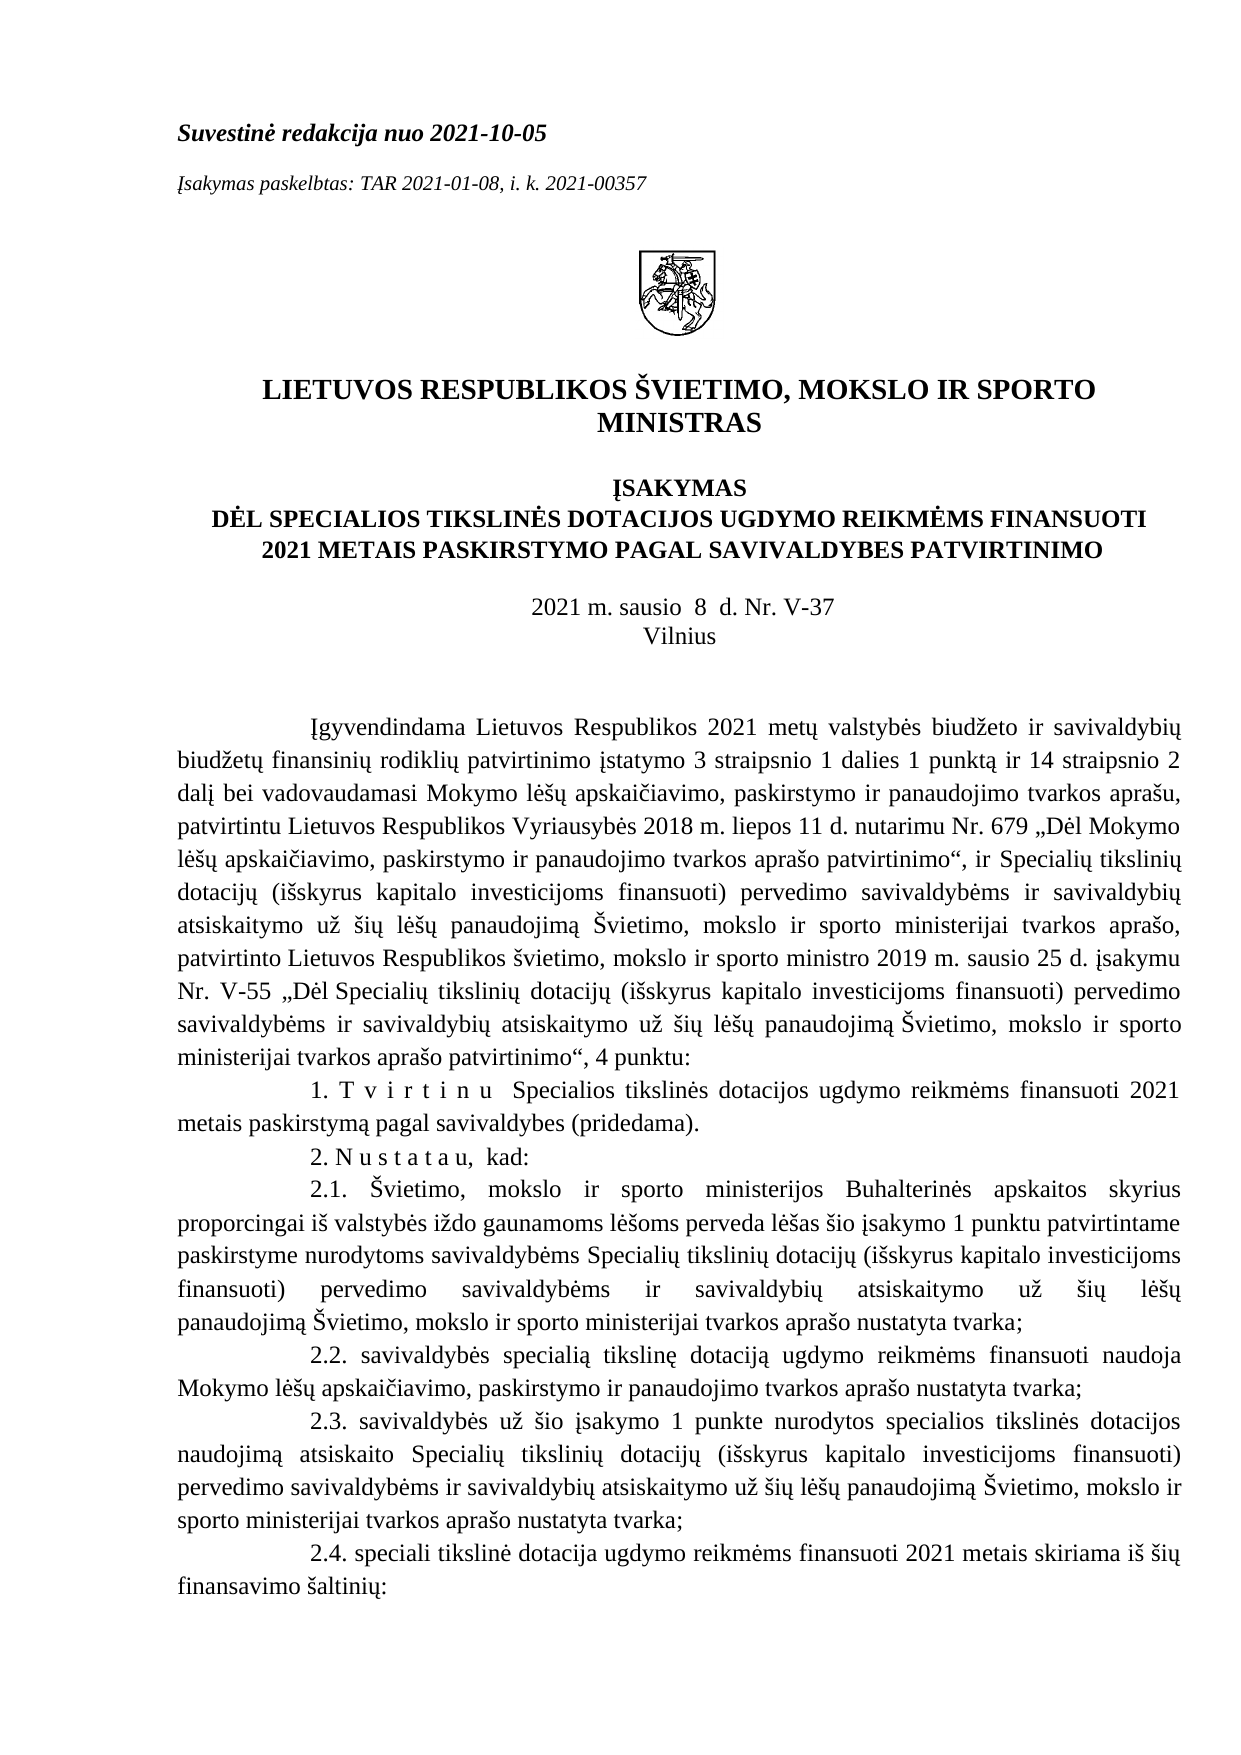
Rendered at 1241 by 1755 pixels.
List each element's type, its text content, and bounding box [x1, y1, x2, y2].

text 2. N u s t a t a u, kad: [177, 1142, 1182, 1170]
text 2.4. speciali tikslinė dotacija ugdymo reikmėms finansuoti 2021 metais skiriama iš šių finansavimo šaltinių: [177, 1538, 1182, 1599]
text 2021 METAIS PASKIRSTYMO PAGAL SAVIVALDYBES PATVIRTINIMO [177, 535, 1182, 564]
text Vilnius [177, 621, 1182, 650]
text 1. T v i r t i n u Specialios tikslinės dotacijos ugdymo reikmėms finansuoti 2021 metais paskirstymą pagal savivaldybes (pridedama). [177, 1076, 1182, 1137]
text LIETUVOS RESPUBLIKOS ŠVIETIMO, MOKSLO IR SPORTO MINISTRAS [177, 372, 1182, 439]
text Įsakymas paskelbtas: TAR 2021-01-08, i. k. 2021-00357 [177, 171, 1182, 195]
text 2021 m. sausio 8 d. Nr. V-37 [177, 592, 1182, 621]
text Įgyvendindama Lietuvos Respublikos 2021 metų valstybės biudžeto ir savivaldybių biudžetų finansinių rodiklių patvirtinimo įstatymo 3 straipsnio 1 dalies 1 punktą ir 14 straipsnio 2 dalį bei vadovaudamasi Mokymo lėšų apskaičiavimo, paskirstymo ir panaudojimo tvarkos aprašu, patvirtintu Lietuvos Respublikos Vyriausybės 2018 m. liepos 11 d. nutarimu Nr. 679 „Dėl Mokymo lėšų apskaičiavimo, paskirstymo ir panaudojimo tvarkos aprašo patvirtinimo“, ir Specialių tikslinių dotacijų (išskyrus kapitalo investicijoms finansuoti) pervedimo savivaldybėms ir savivaldybių atsiskaitymo už šių lėšų panaudojimą Švietimo, mokslo ir sporto ministerijai tvarkos aprašo, patvirtinto Lietuvos Respublikos švietimo, mokslo ir sporto ministro 2019 m. sausio 25 d. įsakymu Nr. V-55 „Dėl Specialių tikslinių dotacijų (išskyrus kapitalo investicijoms finansuoti) pervedimo savivaldybėms ir savivaldybių atsiskaitymo už šių lėšų panaudojimą Švietimo, mokslo ir sporto ministerijai tvarkos aprašo patvirtinimo“, 4 punktu: [177, 712, 1182, 1071]
text 2.1. Švietimo, mokslo ir sporto ministerijos Buhalterinės apskaitos skyrius proporcingai iš valstybės iždo gaunamoms lėšoms perveda lėšas šio įsakymo 1 punktu patvirtintame paskirstyme nurodytoms savivaldybėms Specialių tikslinių dotacijų (išskyrus kapitalo investicijoms finansuoti) pervedimo savivaldybėms ir savivaldybių atsiskaitymo už šių lėšų panaudojimą Švietimo, mokslo ir sporto ministerijai tvarkos aprašo nustatyta tvarka; [177, 1174, 1182, 1335]
text ĮSAKYMAS [177, 473, 1182, 501]
text DĖL SPECIALIOS TIKSLINĖS DOTACIJOS UGDYMO REIKMĖMS FINANSUOTI [177, 504, 1182, 533]
text 2.2. savivaldybės specialią tikslinę dotaciją ugdymo reikmėms finansuoti naudoja Mokymo lėšų apskaičiavimo, paskirstymo ir panaudojimo tvarkos aprašo nustatyta tvarka; [177, 1340, 1182, 1401]
text 2.3. savivaldybės už šio įsakymo 1 punkte nurodytos specialios tikslinės dotacijos naudojimą atsiskaito Specialių tikslinių dotacijų (išskyrus kapitalo investicijoms finansuoti) pervedimo savivaldybėms ir savivaldybių atsiskaitymo už šių lėšų panaudojimą Švietimo, mokslo ir sporto ministerijai tvarkos aprašo nustatyta tvarka; [177, 1406, 1182, 1533]
text Suvestinė redakcija nuo 2021-10-05 [177, 118, 1182, 147]
